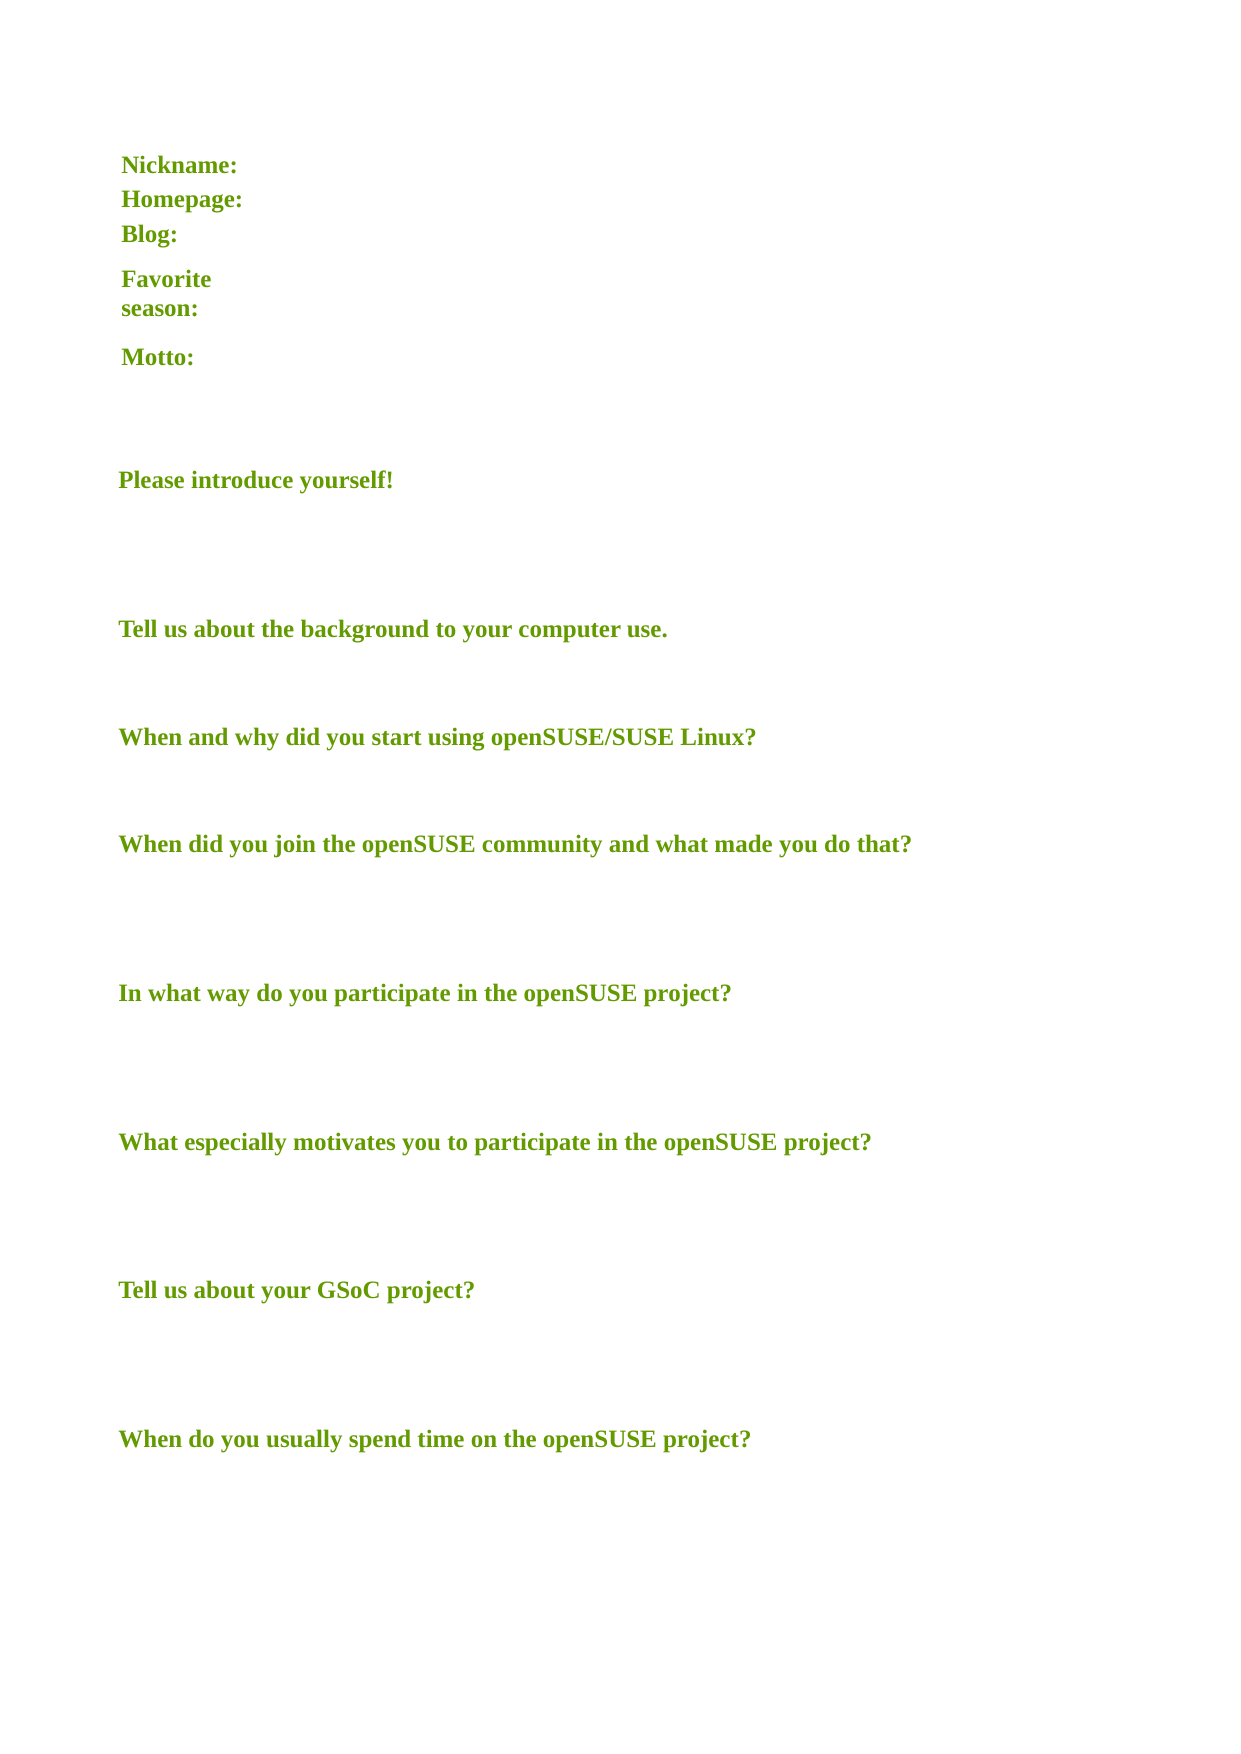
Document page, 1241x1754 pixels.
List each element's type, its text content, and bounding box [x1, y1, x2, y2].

subtitle Tell us about the background to your computer use. [118, 614, 1122, 643]
table_cell Favorite season: [118, 261, 288, 324]
subtitle Please introduce yourself! [118, 466, 1122, 494]
table_cell [288, 216, 1107, 251]
table_cell [1108, 261, 1122, 324]
subtitle In what way do you participate in the openSUSE project? [118, 978, 1122, 1007]
table_cell [118, 389, 288, 399]
table_cell [288, 389, 1107, 399]
table_cell [288, 261, 1107, 324]
table_cell [1108, 181, 1122, 216]
table_header [288, 147, 1107, 181]
table_cell [1108, 389, 1122, 399]
table_cell Homepage: [118, 181, 288, 216]
table_cell Blog: [118, 216, 288, 251]
table_cell [1108, 216, 1122, 251]
table_cell [1108, 251, 1122, 261]
table_header Nickname: [118, 147, 288, 181]
subtitle When do you usually spend time on the openSUSE project? [118, 1424, 1122, 1453]
subtitle What especially motivates you to participate in the openSUSE project? [118, 1127, 1122, 1156]
table_cell [288, 181, 1107, 216]
subtitle When did you join the openSUSE community and what made you do that? [118, 829, 1122, 858]
table_header [1108, 147, 1122, 181]
subtitle When and why did you start using openSUSE/SUSE Linux? [118, 722, 1122, 751]
table_cell [118, 251, 288, 261]
table_cell [1108, 325, 1122, 389]
table_cell Motto: [118, 325, 288, 389]
table_cell [288, 325, 1107, 389]
table_cell [288, 251, 1107, 261]
subtitle Tell us about your GSoC project? [118, 1276, 1122, 1304]
